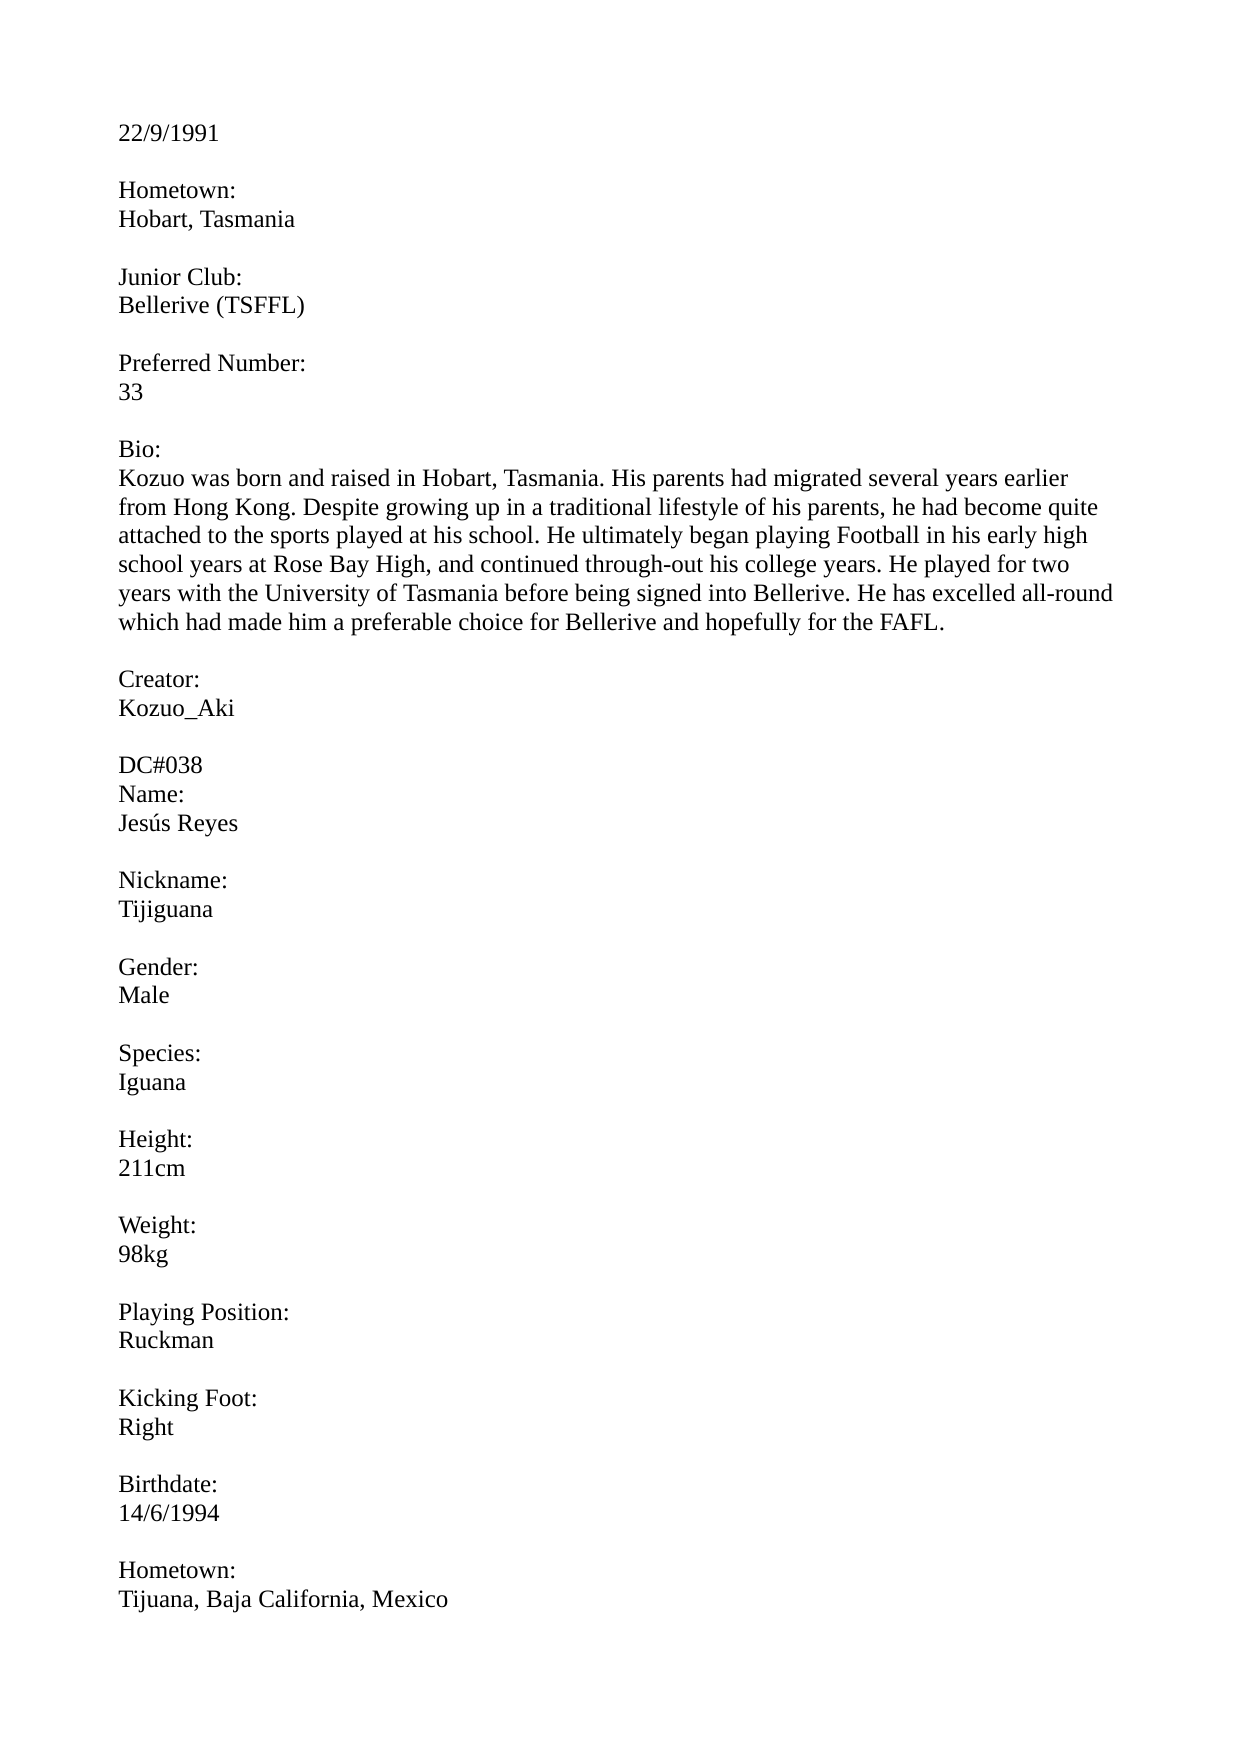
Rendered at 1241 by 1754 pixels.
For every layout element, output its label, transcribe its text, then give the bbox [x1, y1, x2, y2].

text Height: [118, 1124, 1122, 1153]
text Bellerive (TSFFL) [118, 291, 1122, 319]
text Gender: [118, 952, 1122, 981]
text Right [118, 1412, 1122, 1441]
text 14/6/1994 [118, 1498, 1122, 1527]
text Tijiguana [118, 894, 1122, 923]
text Junior Club: [118, 262, 1122, 291]
text Ruckman [118, 1326, 1122, 1354]
text Playing Position: [118, 1297, 1122, 1326]
text Bio: [118, 434, 1122, 463]
text Preferred Number: [118, 348, 1122, 377]
text Weight: [118, 1211, 1122, 1239]
text Kozuo was born and raised in Hobart, Tasmania. His parents had migrated several years earlier from Hong Kong. Despite growing up in a traditional lifestyle of his parents, he had become quite attached to the sports played at his school. He ultimately began playing Football in his early high school years at Rose Bay High, and continued through-out his college years. He played for two years with the University of Tasmania before being signed into Bellerive. He has excelled all-round which had made him a preferable choice for Bellerive and hopefully for the FAFL. [118, 463, 1122, 636]
text Kicking Foot: [118, 1383, 1122, 1412]
text Tijuana, Baja California, Mexico [118, 1584, 1122, 1613]
text 22/9/1991 [118, 118, 1122, 147]
text Hometown: [118, 176, 1122, 204]
text 98kg [118, 1239, 1122, 1268]
text Hobart, Tasmania [118, 204, 1122, 233]
text Kozuo_Aki [118, 693, 1122, 722]
text Birthdate: [118, 1469, 1122, 1498]
text Nickname: [118, 866, 1122, 894]
text DC#038 [118, 751, 1122, 779]
text Name: [118, 779, 1122, 808]
text Iguana [118, 1067, 1122, 1096]
text 33 [118, 377, 1122, 406]
text Male [118, 981, 1122, 1009]
text Species: [118, 1038, 1122, 1067]
text 211cm [118, 1153, 1122, 1182]
text Hometown: [118, 1556, 1122, 1584]
text Jesús Reyes [118, 808, 1122, 837]
text Creator: [118, 664, 1122, 693]
